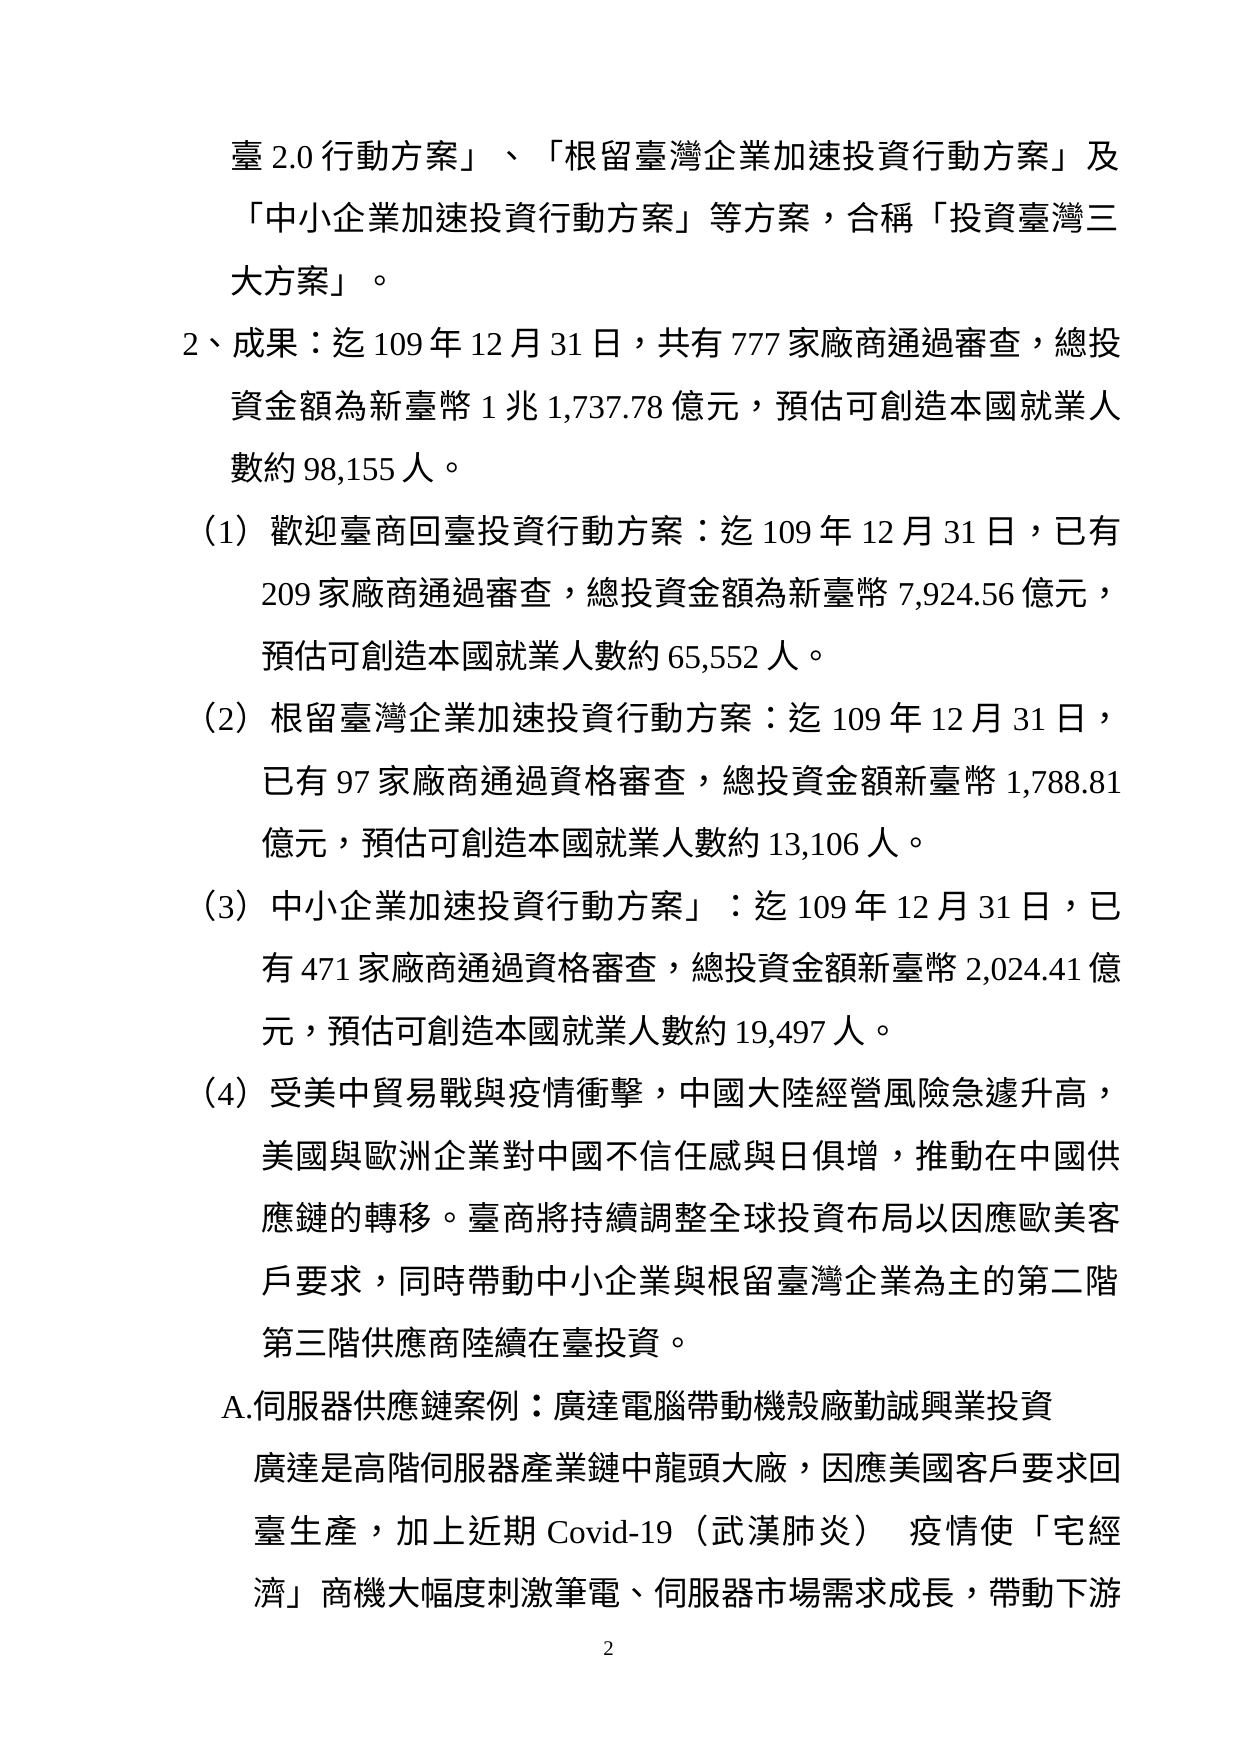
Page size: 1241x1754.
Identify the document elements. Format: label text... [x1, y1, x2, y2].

text （1）歡迎臺商回臺投資行動方案：迄109年12月31日，已有209家廠商通過審查，總投資金額為新臺幣7,924.56億元，預估可創造本國就業人數約65,552人。 [183, 487, 1122, 675]
text （2）根留臺灣企業加速投資行動方案：迄109年12月31日，已有97家廠商通過資格審查，總投資金額新臺幣1,788.81億元，預估可創造本國就業人數約13,106人。 [183, 675, 1122, 862]
text 臺2.0行動方案」、「根留臺灣企業加速投資行動方案」及「中小企業加速投資行動方案」等方案，合稱「投資臺灣三大方案」。 [182, 112, 1122, 300]
text （3）中小企業加速投資行動方案」：迄109年12月31日，已有471家廠商通過資格審查，總投資金額新臺幣2,024.41億元，預估可創造本國就業人數約19,497人。 [183, 862, 1122, 1050]
text （4）受美中貿易戰與疫情衝擊，中國大陸經營風險急遽升高，美國與歐洲企業對中國不信任感與日俱增，推動在中國供應鏈的轉移。臺商將持續調整全球投資布局以因應歐美客戶要求，同時帶動中小企業與根留臺灣企業為主的第二階、第三階供應商陸續在臺投資。 [183, 1050, 1122, 1362]
text 2、成果：迄109年12月31日，共有777家廠商通過審查，總投資金額為新臺幣1兆1,737.78億元，預估可創造本國就業人數約98,155人。 [182, 300, 1122, 487]
text A.伺服器供應鏈案例：廣達電腦帶動機殼廠勤誠興業投資 [221, 1362, 1122, 1425]
text 廣達是高階伺服器產業鏈中龍頭大廠，因應美國客戶要求回臺生產，加上近期Covid-19（武漢肺炎） 疫情使「宅經濟」商機大幅度刺激筆電、伺服器市場需求成長，帶動下游 [253, 1425, 1122, 1612]
